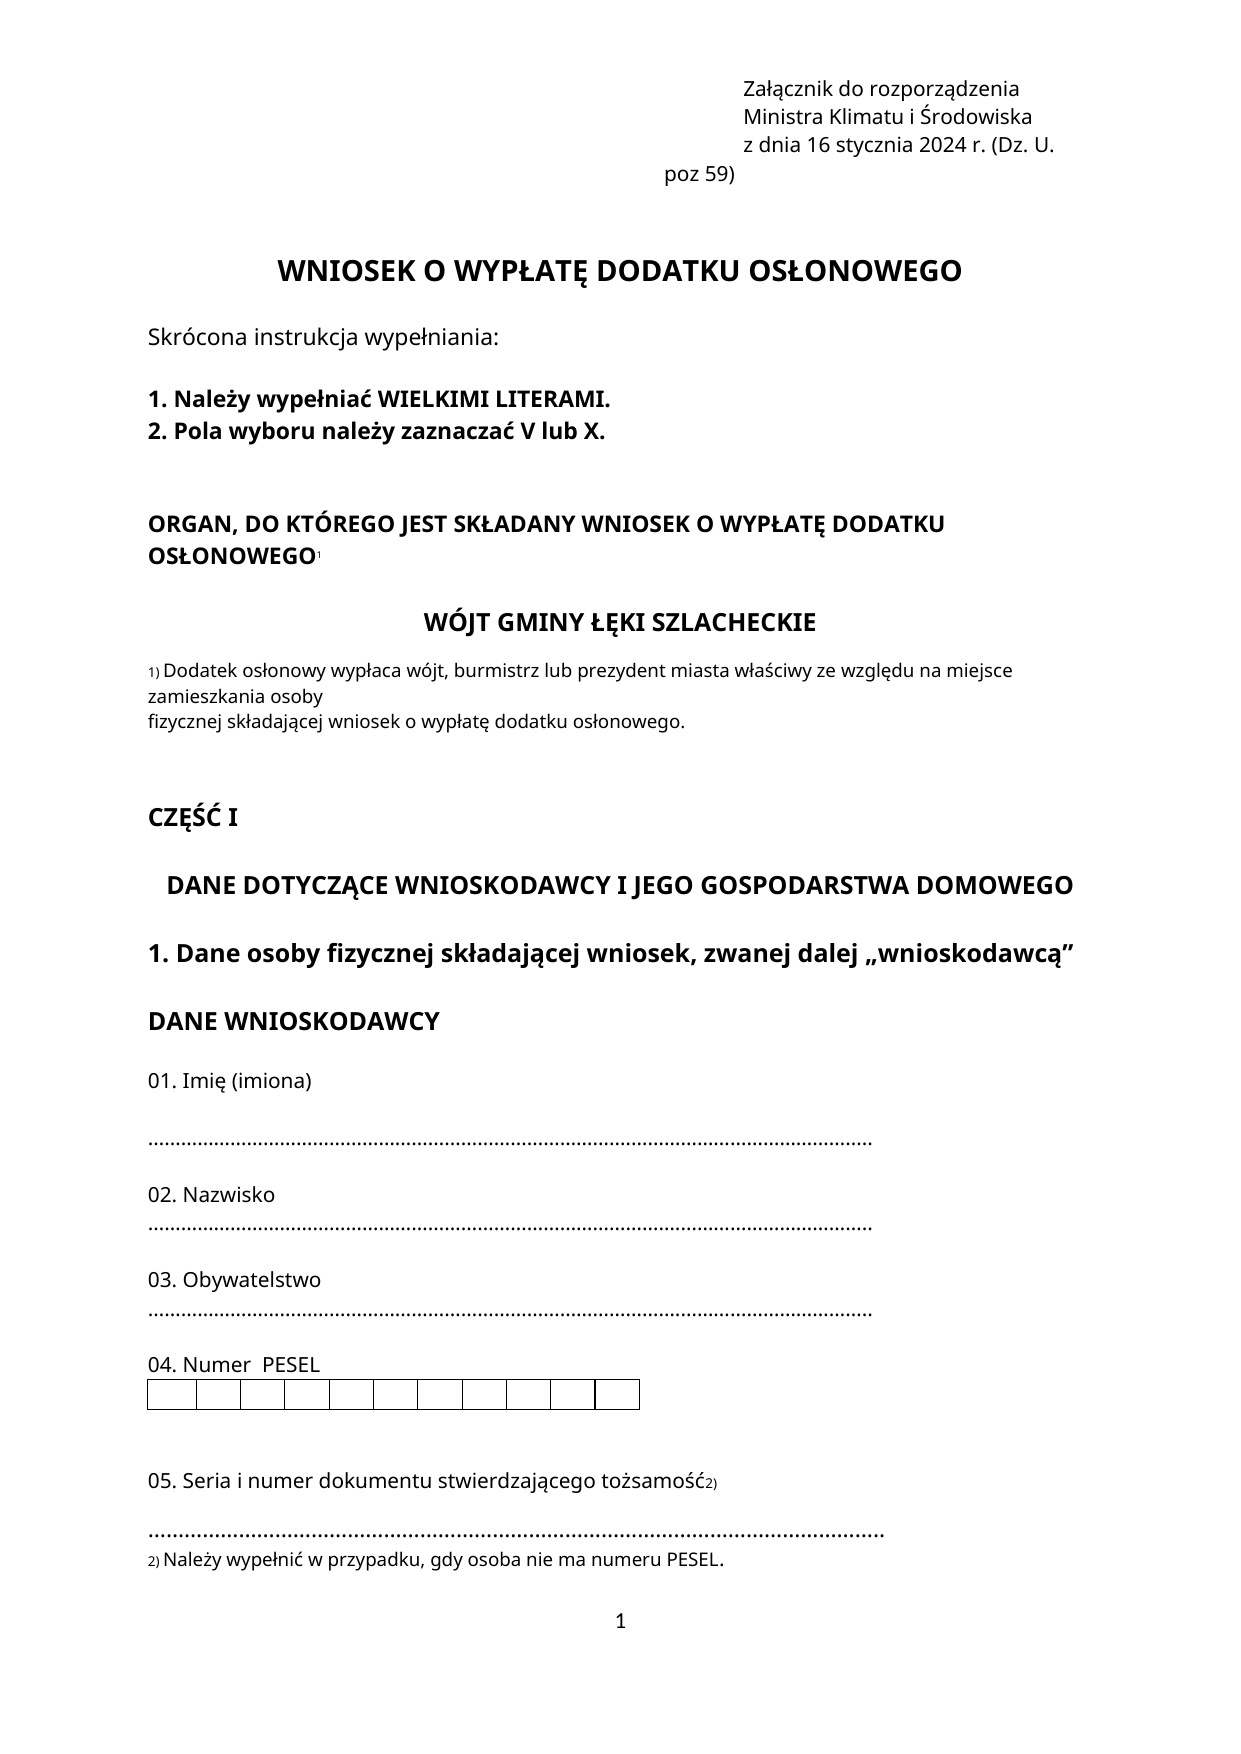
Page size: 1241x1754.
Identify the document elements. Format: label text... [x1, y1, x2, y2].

table_header [463, 1380, 506, 1408]
text DANE WNIOSKODAWCY [148, 1004, 1093, 1038]
text 02. Nazwisko [148, 1180, 1093, 1208]
table_header [551, 1380, 594, 1408]
table_header [241, 1380, 284, 1408]
table_header [285, 1380, 329, 1408]
text 05. Seria i numer dokumentu stwierdzającego tożsamość2) [148, 1466, 1093, 1495]
text OSŁONOWEGO1 [148, 540, 1093, 571]
text 04. Numer PESEL [148, 1351, 1093, 1379]
text 01. Imię (imiona) [148, 1066, 1093, 1095]
text 2. Pola wyboru należy zaznaczać V lub X. [148, 415, 1093, 446]
table_header [374, 1380, 417, 1408]
text ………………………………………………………………………………………………………….. [148, 1513, 1093, 1544]
text 2) Należy wypełnić w przypadku, gdy osoba nie ma numeru PESEL. [148, 1544, 1093, 1573]
text Ministra Klimatu i Środowiska [664, 102, 1093, 131]
text fizycznej składającej wniosek o wypłatę dodatku osłonowego. [148, 708, 1093, 734]
text WÓJT GMINY ŁĘKI SZLACHECKIE [148, 605, 1093, 639]
text …………………………………………………………………………………….…………………………….. [148, 1208, 1093, 1237]
text 03. Obywatelstwo [148, 1265, 1093, 1294]
table_header [596, 1380, 639, 1408]
table_header [197, 1380, 240, 1408]
text Skrócona instrukcja wypełniania: [148, 321, 1093, 352]
text ﻿ [148, 1573, 1093, 1597]
text z dnia 16 stycznia 2024 r. (Dz. U. poz 59) [664, 131, 1093, 187]
table_header [507, 1380, 550, 1408]
text 1. Dane osoby fizycznej składającej wniosek, zwanej dalej „wnioskodawcą” [148, 936, 1093, 970]
text ………………………………………………………………………….……………………………………….. [148, 1123, 1093, 1152]
text CZĘŚĆ I [148, 799, 1093, 833]
text ORGAN, DO KTÓREGO JEST SKŁADANY WNIOSEK O WYPŁATĘ DODATKU [148, 508, 1093, 540]
table_header [330, 1380, 373, 1408]
text …………………………………………………………………………………….…………………………….. [148, 1294, 1093, 1322]
table_header [148, 1380, 196, 1408]
text 1. Należy wypełniać WIELKIMI LITERAMI. [148, 383, 1093, 415]
text DANE DOTYCZĄCE WNIOSKODAWCY I JEGO GOSPODARSTWA DOMOWEGO [148, 867, 1093, 902]
text WNIOSEK O WYPŁATĘ DODATKU OSŁONOWEGO [148, 250, 1093, 290]
text 1) Dodatek osłonowy wypłaca wójt, burmistrz lub prezydent miasta właściwy ze względu na miejsce zamieszkania osoby [148, 657, 1093, 708]
text Załącznik do rozporządzenia [664, 74, 1093, 102]
table_header [418, 1380, 462, 1408]
